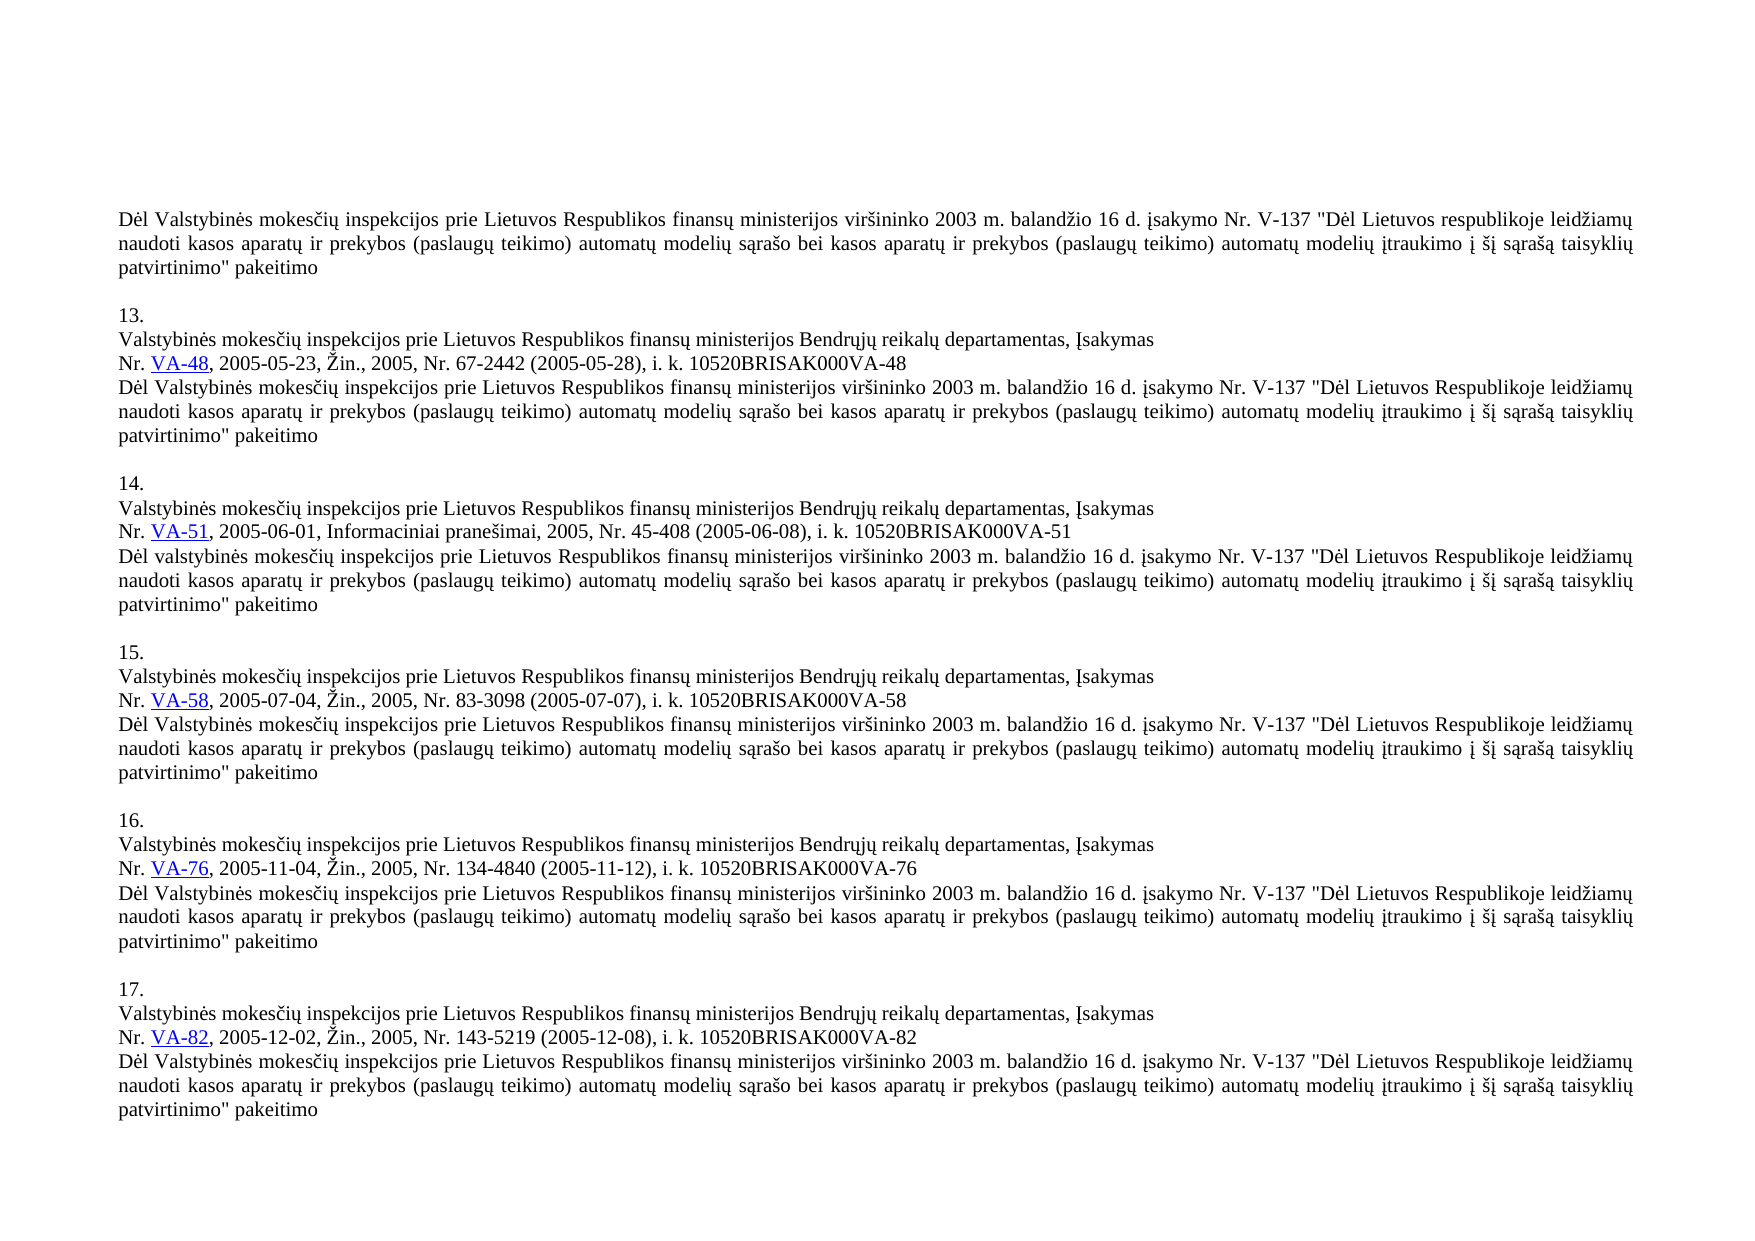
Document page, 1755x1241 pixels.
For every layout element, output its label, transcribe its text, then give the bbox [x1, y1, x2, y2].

text Valstybinės mokesčių inspekcijos prie Lietuvos Respublikos finansų ministerijos Bendrųjų reikalų departamentas, Įsakymas [118, 1001, 1636, 1025]
text Valstybinės mokesčių inspekcijos prie Lietuvos Respublikos finansų ministerijos Bendrųjų reikalų departamentas, Įsakymas [118, 832, 1636, 856]
text Valstybinės mokesčių inspekcijos prie Lietuvos Respublikos finansų ministerijos Bendrųjų reikalų departamentas, Įsakymas [118, 327, 1636, 351]
text Dėl Valstybinės mokesčių inspekcijos prie Lietuvos Respublikos finansų ministerijos viršininko 2003 m. balandžio 16 d. įsakymo Nr. V-137 "Dėl Lietuvos Respublikoje leidžiamų naudoti kasos aparatų ir prekybos (paslaugų teikimo) automatų modelių sąrašo bei kasos aparatų ir prekybos (paslaugų teikimo) automatų modelių įtraukimo į šį sąrašą taisyklių patvirtinimo" pakeitimo [118, 880, 1636, 953]
text Valstybinės mokesčių inspekcijos prie Lietuvos Respublikos finansų ministerijos Bendrųjų reikalų departamentas, Įsakymas [118, 495, 1636, 519]
text Nr. VA-51, 2005-06-01, Informaciniai pranešimai, 2005, Nr. 45-408 (2005-06-08), i. k. 10520BRISAK000VA-51 [118, 519, 1636, 543]
text 17. [118, 977, 1636, 1001]
text 13. [118, 303, 1636, 327]
text 16. [118, 808, 1636, 832]
text Valstybinės mokesčių inspekcijos prie Lietuvos Respublikos finansų ministerijos Bendrųjų reikalų departamentas, Įsakymas [118, 664, 1636, 688]
text Nr. VA-76, 2005-11-04, Žin., 2005, Nr. 134-4840 (2005-11-12), i. k. 10520BRISAK000VA-76 [118, 856, 1636, 880]
text 15. [118, 640, 1636, 664]
text Dėl Valstybinės mokesčių inspekcijos prie Lietuvos Respublikos finansų ministerijos viršininko 2003 m. balandžio 16 d. įsakymo Nr. V-137 "Dėl Lietuvos respublikoje leidžiamų naudoti kasos aparatų ir prekybos (paslaugų teikimo) automatų modelių sąrašo bei kasos aparatų ir prekybos (paslaugų teikimo) automatų modelių įtraukimo į šį sąrašą taisyklių patvirtinimo" pakeitimo [118, 207, 1636, 279]
text Nr. VA-48, 2005-05-23, Žin., 2005, Nr. 67-2442 (2005-05-28), i. k. 10520BRISAK000VA-48 [118, 351, 1636, 375]
text Dėl Valstybinės mokesčių inspekcijos prie Lietuvos Respublikos finansų ministerijos viršininko 2003 m. balandžio 16 d. įsakymo Nr. V-137 "Dėl Lietuvos Respublikoje leidžiamų naudoti kasos aparatų ir prekybos (paslaugų teikimo) automatų modelių sąrašo bei kasos aparatų ir prekybos (paslaugų teikimo) automatų modelių įtraukimo į šį sąrašą taisyklių patvirtinimo" pakeitimo [118, 375, 1636, 447]
text Nr. VA-82, 2005-12-02, Žin., 2005, Nr. 143-5219 (2005-12-08), i. k. 10520BRISAK000VA-82 [118, 1025, 1636, 1049]
text Nr. VA-58, 2005-07-04, Žin., 2005, Nr. 83-3098 (2005-07-07), i. k. 10520BRISAK000VA-58 [118, 688, 1636, 712]
text Dėl Valstybinės mokesčių inspekcijos prie Lietuvos Respublikos finansų ministerijos viršininko 2003 m. balandžio 16 d. įsakymo Nr. V-137 "Dėl Lietuvos Respublikoje leidžiamų naudoti kasos aparatų ir prekybos (paslaugų teikimo) automatų modelių sąrašo bei kasos aparatų ir prekybos (paslaugų teikimo) automatų modelių įtraukimo į šį sąrašą taisyklių patvirtinimo" pakeitimo [118, 1049, 1636, 1121]
text Dėl valstybinės mokesčių inspekcijos prie Lietuvos Respublikos finansų ministerijos viršininko 2003 m. balandžio 16 d. įsakymo Nr. V-137 "Dėl Lietuvos Respublikoje leidžiamų naudoti kasos aparatų ir prekybos (paslaugų teikimo) automatų modelių sąrašo bei kasos aparatų ir prekybos (paslaugų teikimo) automatų modelių įtraukimo į šį sąrašą taisyklių patvirtinimo" pakeitimo [118, 543, 1636, 616]
text 14. [118, 471, 1636, 495]
text Dėl Valstybinės mokesčių inspekcijos prie Lietuvos Respublikos finansų ministerijos viršininko 2003 m. balandžio 16 d. įsakymo Nr. V-137 "Dėl Lietuvos Respublikoje leidžiamų naudoti kasos aparatų ir prekybos (paslaugų teikimo) automatų modelių sąrašo bei kasos aparatų ir prekybos (paslaugų teikimo) automatų modelių įtraukimo į šį sąrašą taisyklių patvirtinimo" pakeitimo [118, 712, 1636, 784]
